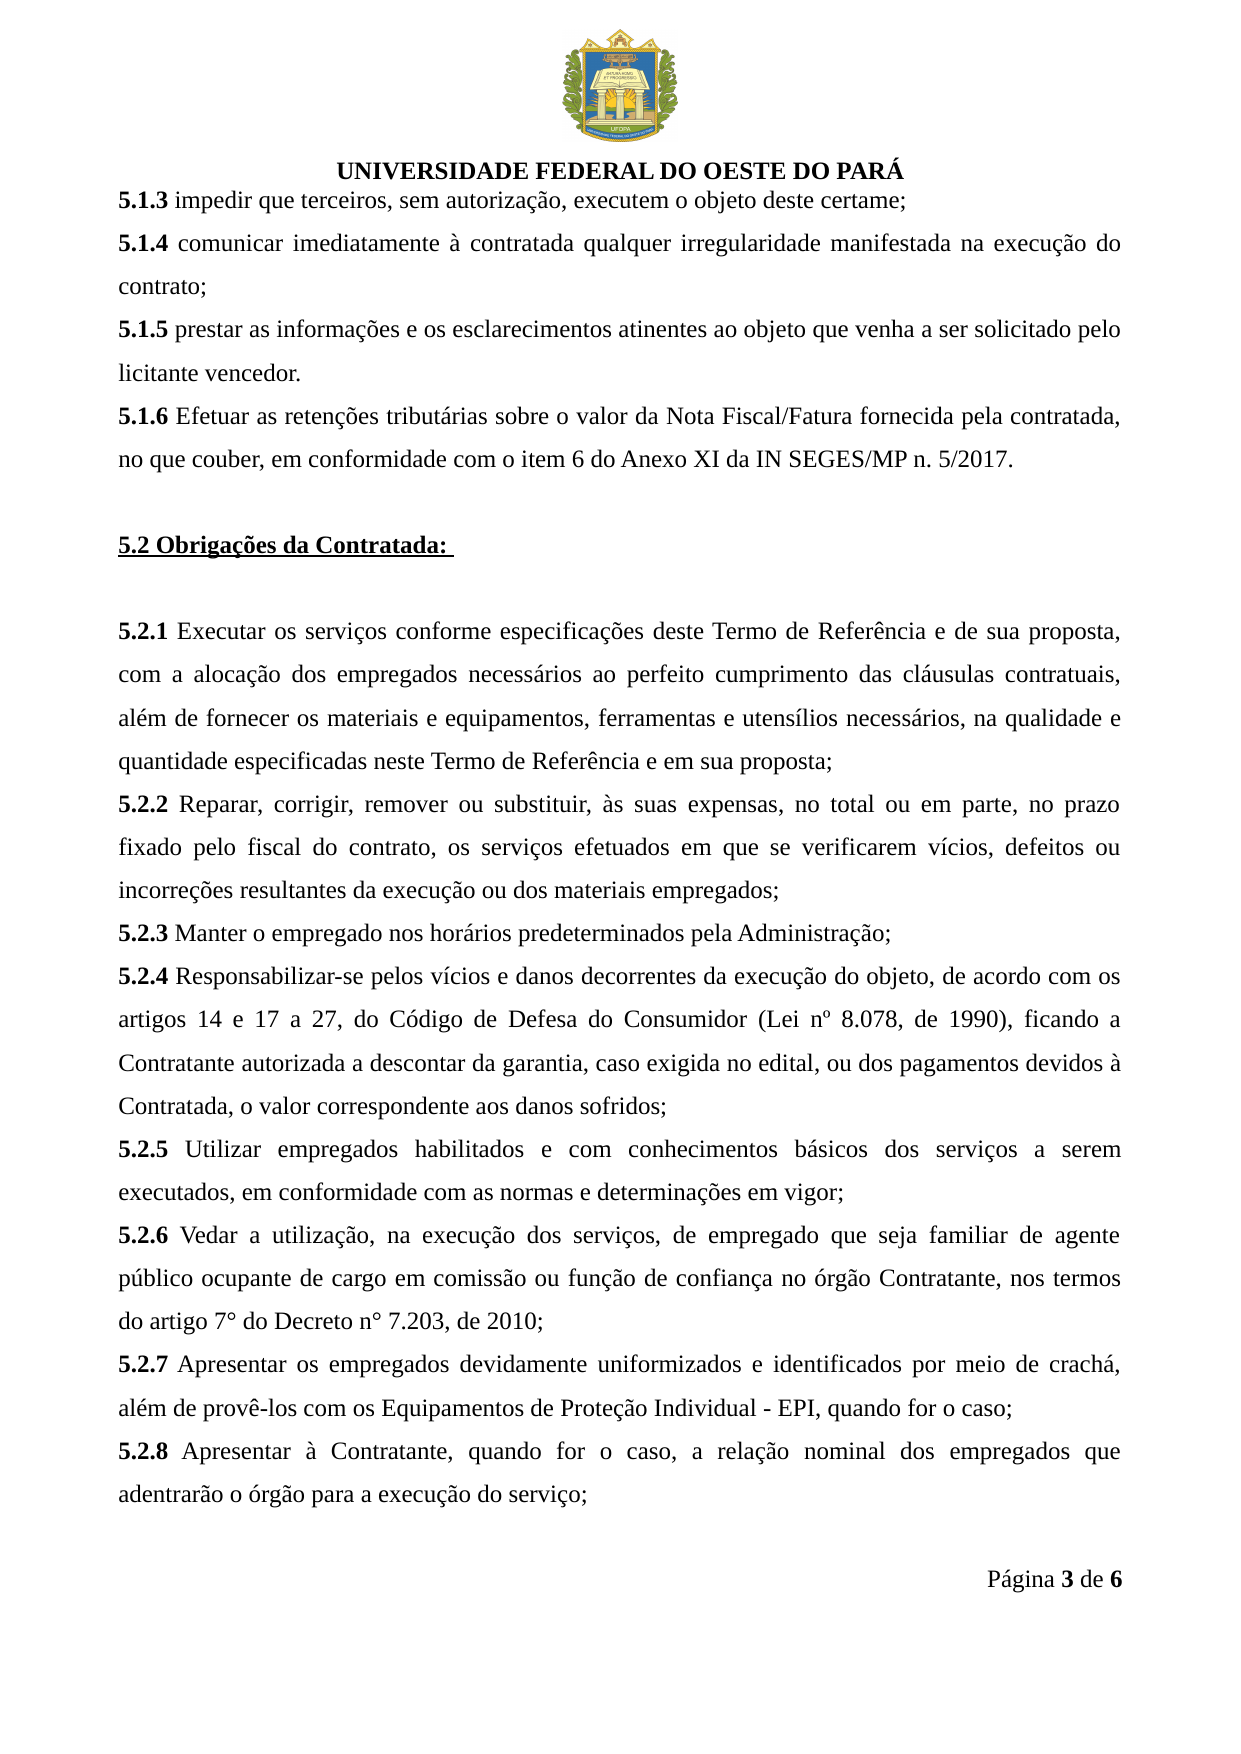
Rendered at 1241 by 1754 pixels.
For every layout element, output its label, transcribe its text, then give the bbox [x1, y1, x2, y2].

text 5.2.3 Manter o empregado nos horários predeterminados pela Administração; [118, 918, 1122, 947]
text 5.2.1 Executar os serviços conforme especificações deste Termo de Referência e de sua proposta, com a alocação dos empregados necessários ao perfeito cumprimento das cláusulas contratuais, além de fornecer os materiais e equipamentos, ferramentas e utensílios necessários, na qualidade e quantidade especificadas neste Termo de Referência e em sua proposta; [118, 616, 1122, 774]
text 5.2.4 Responsabilizar-se pelos vícios e danos decorrentes da execução do objeto, de acordo com os artigos 14 e 17 a 27, do Código de Defesa do Consumidor (Lei nº 8.078, de 1990), ficando a Contratante autorizada a descontar da garantia, caso exigida no edital, ou dos pagamentos devidos à Contratada, o valor correspondente aos danos sofridos; [118, 961, 1122, 1119]
text 5.2.8 Apresentar à Contratante, quando for o caso, a relação nominal dos empregados que adentrarão o órgão para a execução do serviço; [118, 1436, 1122, 1508]
text 5.2.6 Vedar a utilização, na execução dos serviços, de empregado que seja familiar de agente público ocupante de cargo em comissão ou função de confiança no órgão Contratante, nos termos do artigo 7° do Decreto n° 7.203, de 2010; [118, 1220, 1122, 1335]
text 5.1.4 comunicar imediatamente à contratada qualquer irregularidade manifestada na execução do contrato; [118, 228, 1122, 300]
text 5.1.5 prestar as informações e os esclarecimentos atinentes ao objeto que venha a ser solicitado pelo licitante vencedor. [118, 314, 1122, 386]
text 5.2 Obrigações da Contratada: [118, 530, 1122, 559]
text 5.2.2 Reparar, corrigir, remover ou substituir, às suas expensas, no total ou em parte, no prazo fixado pelo fiscal do contrato, os serviços efetuados em que se verificarem vícios, defeitos ou incorreções resultantes da execução ou dos materiais empregados; [118, 789, 1122, 904]
text 5.2.5 Utilizar empregados habilitados e com conhecimentos básicos dos serviços a serem executados, em conformidade com as normas e determinações em vigor; [118, 1134, 1122, 1206]
text 5.1.3 impedir que terceiros, sem autorização, executem o objeto deste certame; [118, 185, 1122, 214]
text 5.1.6 Efetuar as retenções tributárias sobre o valor da Nota Fiscal/Fatura fornecida pela contratada, no que couber, em conformidade com o item 6 do Anexo XI da IN SEGES/MP n. 5/2017. [118, 401, 1122, 473]
text 5.2.7 Apresentar os empregados devidamente uniformizados e identificados por meio de crachá, além de provê-los com os Equipamentos de Proteção Individual - EPI, quando for o caso; [118, 1349, 1122, 1421]
